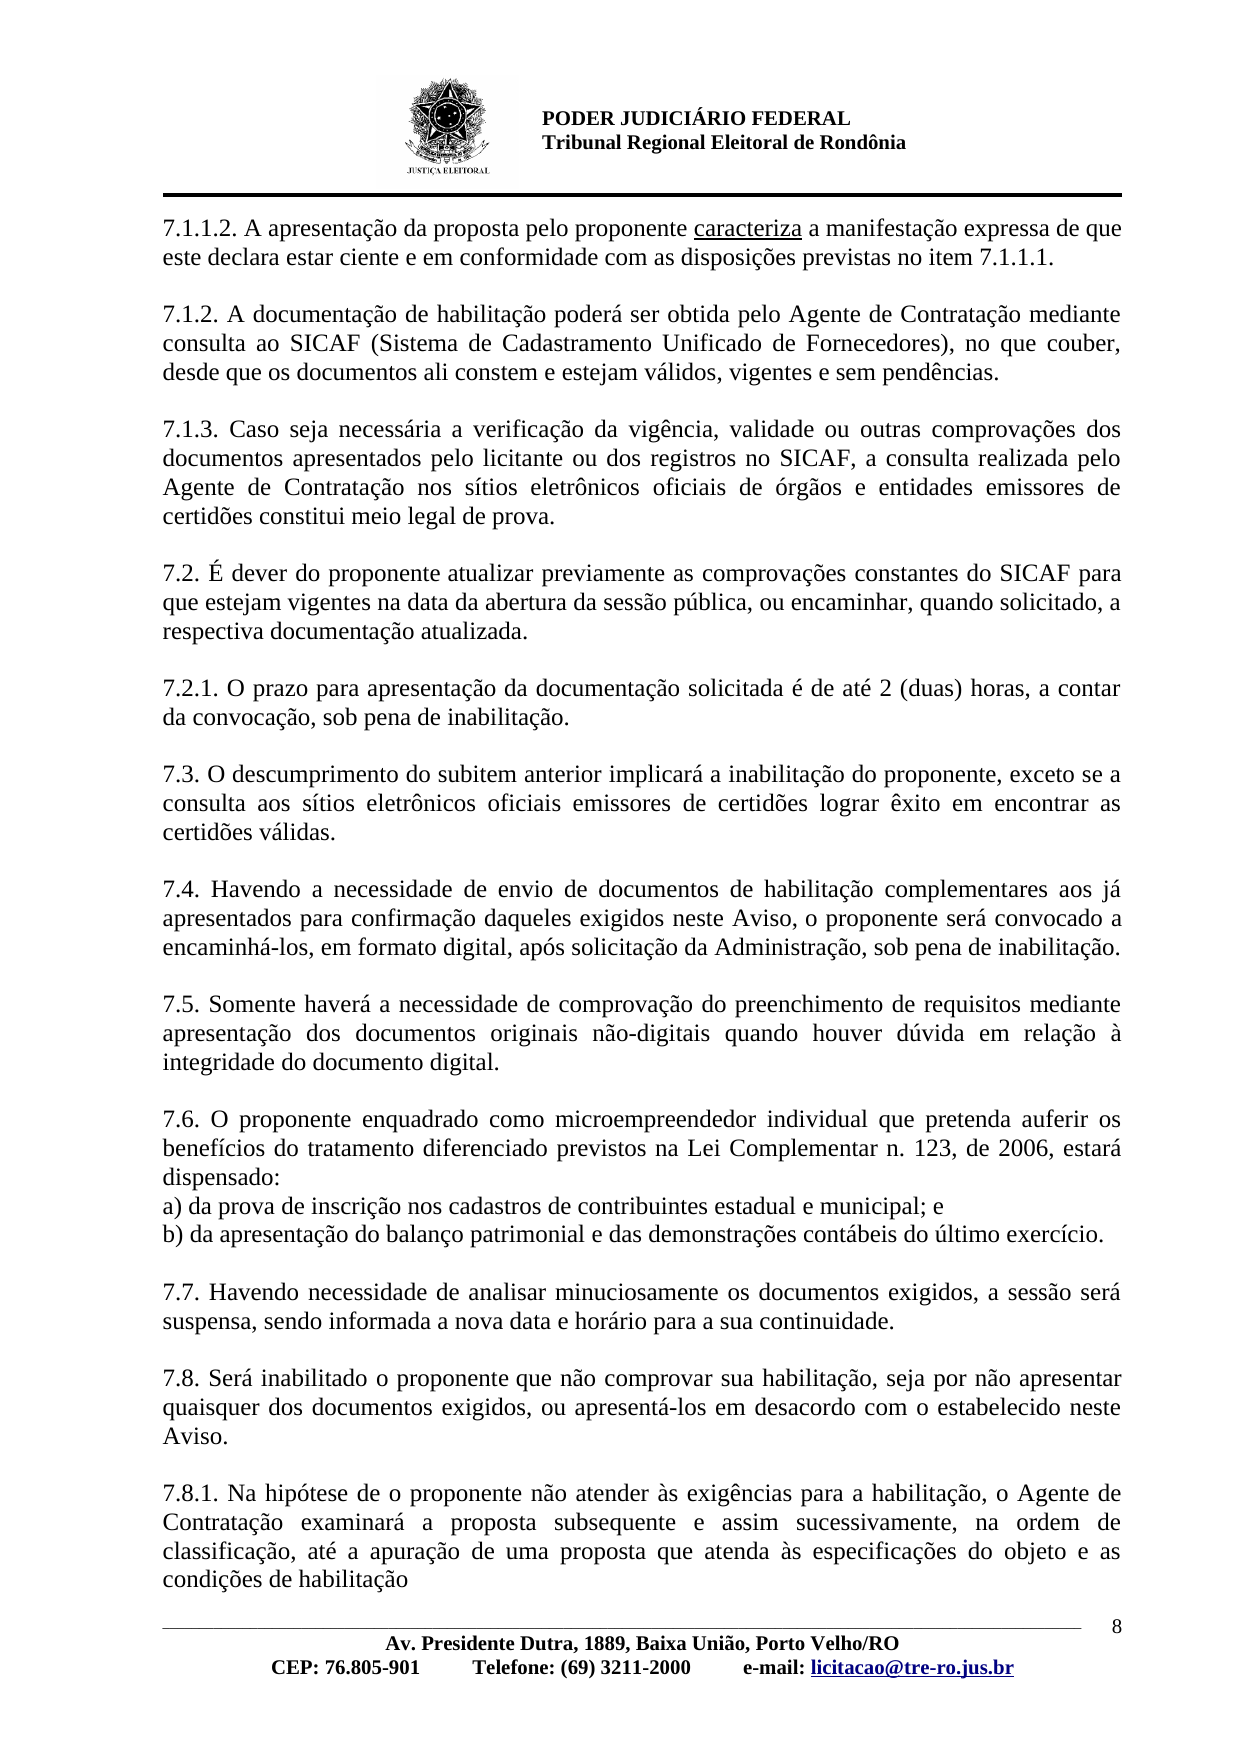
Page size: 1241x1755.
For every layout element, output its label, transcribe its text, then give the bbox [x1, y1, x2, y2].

text 7.1.3. Caso seja necessária a verificação da vigência, validade ou outras comprovações dos documentos apresentados pelo licitante ou dos registros no SICAF, a consulta realizada pelo Agente de Contratação nos sítios eletrônicos oficiais de órgãos e entidades emissores de certidões constitui meio legal de prova. [162, 414, 1122, 529]
text 7.5. Somente haverá a necessidade de comprovação do preenchimento de requisitos mediante apresentação dos documentos originais não-digitais quando houver dúvida em relação à integridade do documento digital. [162, 989, 1122, 1076]
text 7.8. Será inabilitado o proponente que não comprovar sua habilitação, seja por não apresentar quaisquer dos documentos exigidos, ou apresentá-los em desacordo com o estabelecido neste Aviso. [162, 1363, 1122, 1449]
text 7.8.1. Na hipótese de o proponente não atender às exigências para a habilitação, o Agente de Contratação examinará a proposta subsequente e assim sucessivamente, na ordem de classificação, até a apuração de uma proposta que atenda às especificações do objeto e as condições de habilitação [162, 1478, 1122, 1593]
text b) da apresentação do balanço patrimonial e das demonstrações contábeis do último exercício. [162, 1219, 1122, 1248]
text 7.2.1. O prazo para apresentação da documentação solicitada é de até 2 (duas) horas, a contar da convocação, sob pena de inabilitação. [162, 673, 1122, 731]
text 7.1.1.2. A apresentação da proposta pelo proponente caracteriza a manifestação expressa de que este declara estar ciente e em conformidade com as disposições previstas no item 7.1.1.1. [162, 213, 1122, 271]
text 7.2. É dever do proponente atualizar previamente as comprovações constantes do SICAF para que estejam vigentes na data da abertura da sessão pública, ou encaminhar, quando solicitado, a respectiva documentação atualizada. [162, 558, 1122, 644]
text 7.3. O descumprimento do subitem anterior implicará a inabilitação do proponente, exceto se a consulta aos sítios eletrônicos oficiais emissores de certidões lograr êxito em encontrar as certidões válidas. [162, 759, 1122, 846]
text 7.1.2. A documentação de habilitação poderá ser obtida pelo Agente de Contratação mediante consulta ao SICAF (Sistema de Cadastramento Unificado de Fornecedores), no que couber, desde que os documentos ali constem e estejam válidos, vigentes e sem pendências. [162, 299, 1122, 386]
text 7.6. O proponente enquadrado como microempreendedor individual que pretenda auferir os benefícios do tratamento diferenciado previstos na Lei Complementar n. 123, de 2006, estará dispensado: [162, 1104, 1122, 1191]
text a) da prova de inscrição nos cadastros de contribuintes estadual e municipal; e [162, 1191, 1122, 1219]
text 7.7. Havendo necessidade de analisar minuciosamente os documentos exigidos, a sessão será suspensa, sendo informada a nova data e horário para a sua continuidade. [162, 1277, 1122, 1334]
text 7.4. Havendo a necessidade de envio de documentos de habilitação complementares aos já apresentados para confirmação daqueles exigidos neste Aviso, o proponente será convocado a encaminhá-los, em formato digital, após solicitação da Administração, sob pena de inabilitação. [162, 874, 1122, 961]
